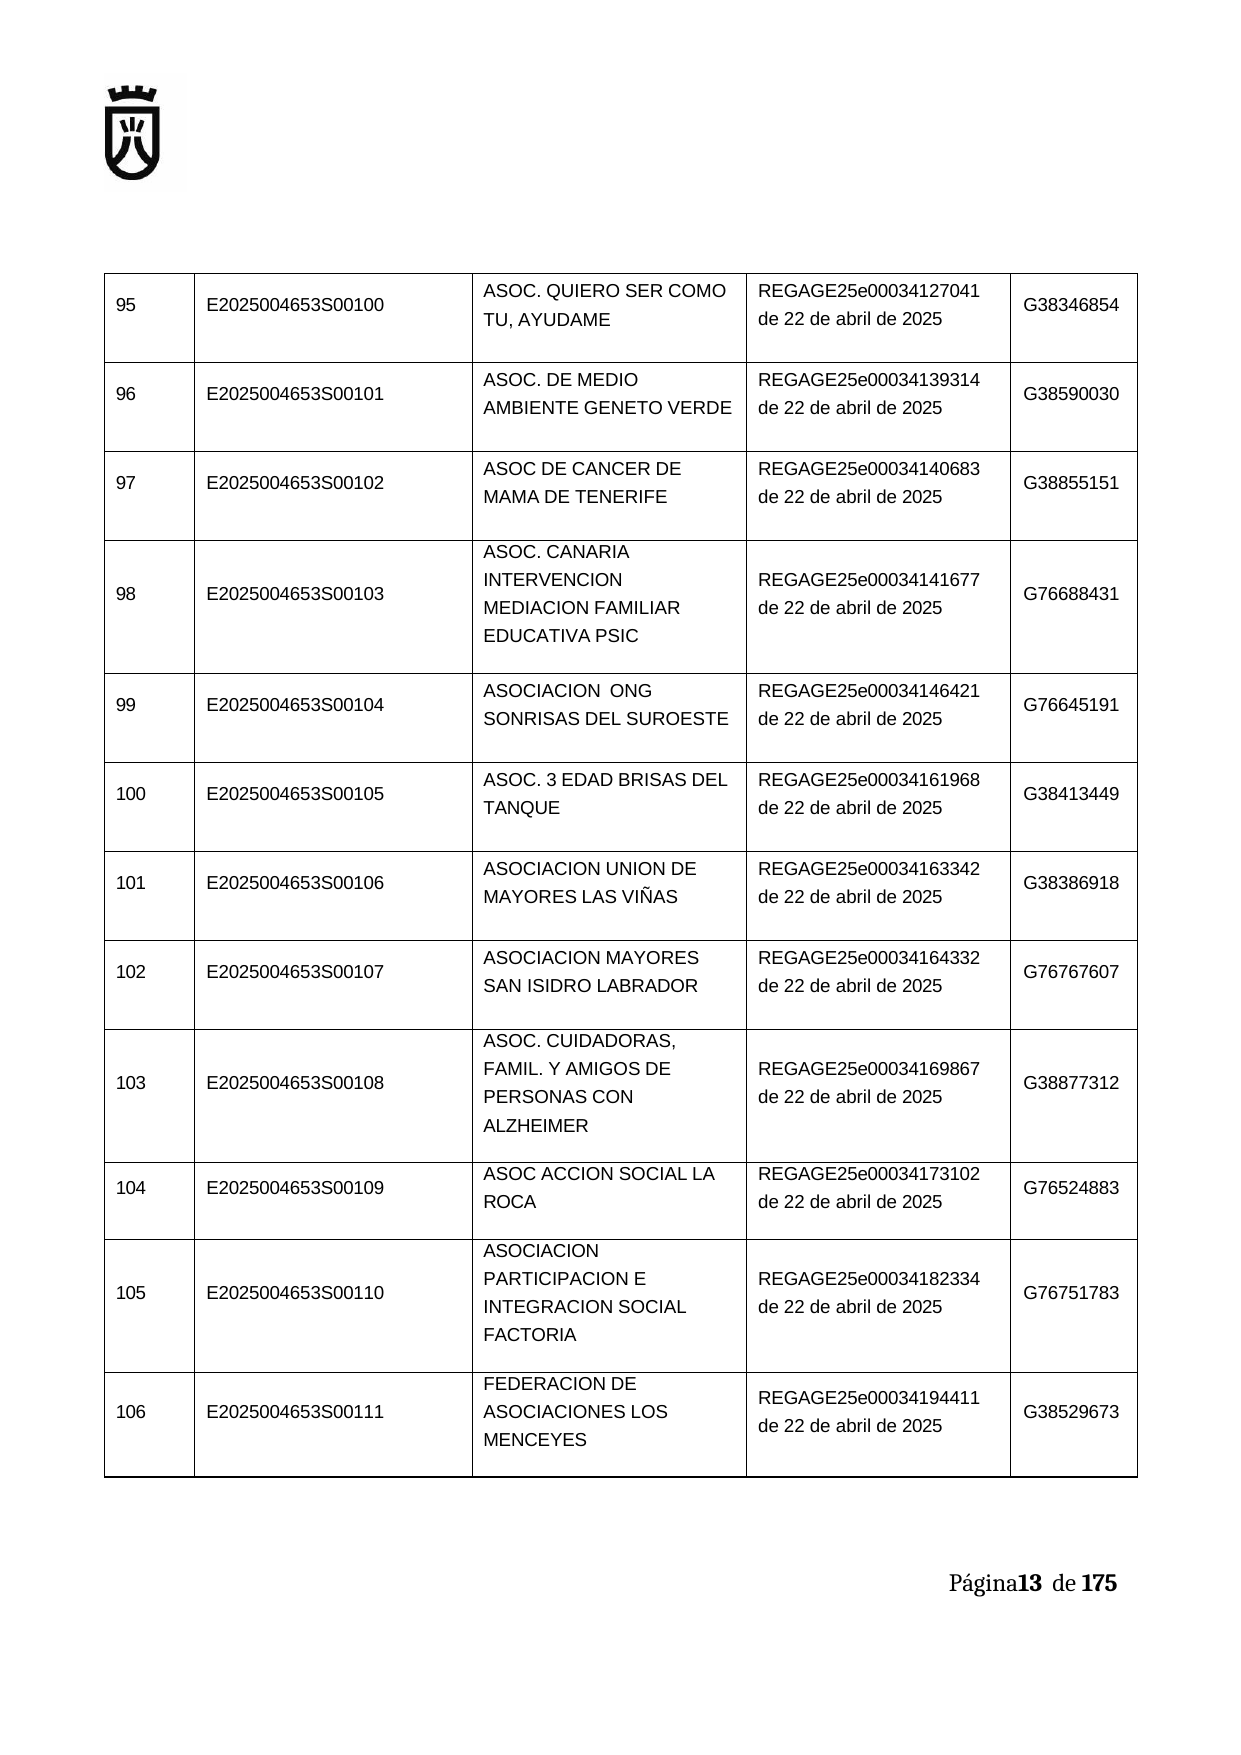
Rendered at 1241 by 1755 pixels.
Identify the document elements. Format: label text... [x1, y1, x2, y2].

table_cell REGAGE25e00034182334 de 22 de abril de 2025 [747, 1240, 1010, 1372]
table_cell REGAGE25e00034194411 de 22 de abril de 2025 [747, 1373, 1010, 1476]
table_cell ASOC DE CANCER DE MAMA DE TENERIFE [473, 452, 746, 540]
table_cell G38590030 [1011, 363, 1137, 451]
table_cell REGAGE25e00034139314 de 22 de abril de 2025 [747, 363, 1010, 451]
table_cell REGAGE25e00034173102 de 22 de abril de 2025 [747, 1163, 1010, 1239]
table_cell E2025004653S00103 [195, 541, 472, 673]
table_cell REGAGE25e00034146421 de 22 de abril de 2025 [747, 674, 1010, 762]
table_cell FEDERACION DE ASOCIACIONES LOS MENCEYES [473, 1373, 746, 1476]
table_cell G38877312 [1011, 1030, 1137, 1162]
table_cell G76751783 [1011, 1240, 1137, 1372]
table_cell 99 [105, 674, 194, 762]
table_cell G76767607 [1011, 941, 1137, 1029]
table_cell G76645191 [1011, 674, 1137, 762]
table_cell 103 [105, 1030, 194, 1162]
table_cell G38413449 [1011, 763, 1137, 851]
table_cell E2025004653S00111 [195, 1373, 472, 1476]
table_cell E2025004653S00101 [195, 363, 472, 451]
table_cell ASOCIACION MAYORES SAN ISIDRO LABRADOR [473, 941, 746, 1029]
table_cell REGAGE25e00034141677 de 22 de abril de 2025 [747, 541, 1010, 673]
table_cell ASOC. CUIDADORAS, FAMIL. Y AMIGOS DE PERSONAS CON ALZHEIMER [473, 1030, 746, 1162]
table_cell ASOCIACION UNION DE MAYORES LAS VIÑAS [473, 852, 746, 940]
table_cell E2025004653S00107 [195, 941, 472, 1029]
table_cell 98 [105, 541, 194, 673]
table_cell 102 [105, 941, 194, 1029]
table_cell REGAGE25e00034164332 de 22 de abril de 2025 [747, 941, 1010, 1029]
table_cell ASOC. DE MEDIO AMBIENTE GENETO VERDE [473, 363, 746, 451]
table_cell G76688431 [1011, 541, 1137, 673]
table_cell REGAGE25e00034161968 de 22 de abril de 2025 [747, 763, 1010, 851]
table_cell REGAGE25e00034169867 de 22 de abril de 2025 [747, 1030, 1010, 1162]
table_cell 97 [105, 452, 194, 540]
table_cell 106 [105, 1373, 194, 1476]
table_cell ASOCIACION PARTICIPACION E INTEGRACION SOCIAL FACTORIA [473, 1240, 746, 1372]
table_header 95 [105, 274, 194, 362]
table_cell 96 [105, 363, 194, 451]
table_cell 104 [105, 1163, 194, 1239]
table_cell E2025004653S00105 [195, 763, 472, 851]
table_cell E2025004653S00106 [195, 852, 472, 940]
table_cell 105 [105, 1240, 194, 1372]
table_cell ASOCIACION ONG SONRISAS DEL SUROESTE [473, 674, 746, 762]
table_cell REGAGE25e00034163342 de 22 de abril de 2025 [747, 852, 1010, 940]
table_cell ASOC. CANARIA INTERVENCION MEDIACION FAMILIAR EDUCATIVA PSIC [473, 541, 746, 673]
table_cell ASOC. 3 EDAD BRISAS DEL TANQUE [473, 763, 746, 851]
table_cell E2025004653S00102 [195, 452, 472, 540]
table_header ASOC. QUIERO SER COMO TU, AYUDAME [473, 274, 746, 362]
table_cell E2025004653S00104 [195, 674, 472, 762]
table_header G38346854 [1011, 274, 1137, 362]
table_cell REGAGE25e00034140683 de 22 de abril de 2025 [747, 452, 1010, 540]
table_cell ASOC ACCION SOCIAL LA ROCA [473, 1163, 746, 1239]
table_header REGAGE25e00034127041 de 22 de abril de 2025 [747, 274, 1010, 362]
table_cell G76524883 [1011, 1163, 1137, 1239]
table_cell G38529673 [1011, 1373, 1137, 1476]
table_cell 101 [105, 852, 194, 940]
table_cell 100 [105, 763, 194, 851]
table_cell G38386918 [1011, 852, 1137, 940]
table_header E2025004653S00100 [195, 274, 472, 362]
table_cell E2025004653S00110 [195, 1240, 472, 1372]
table_cell G38855151 [1011, 452, 1137, 540]
table_cell E2025004653S00109 [195, 1163, 472, 1239]
table_cell E2025004653S00108 [195, 1030, 472, 1162]
